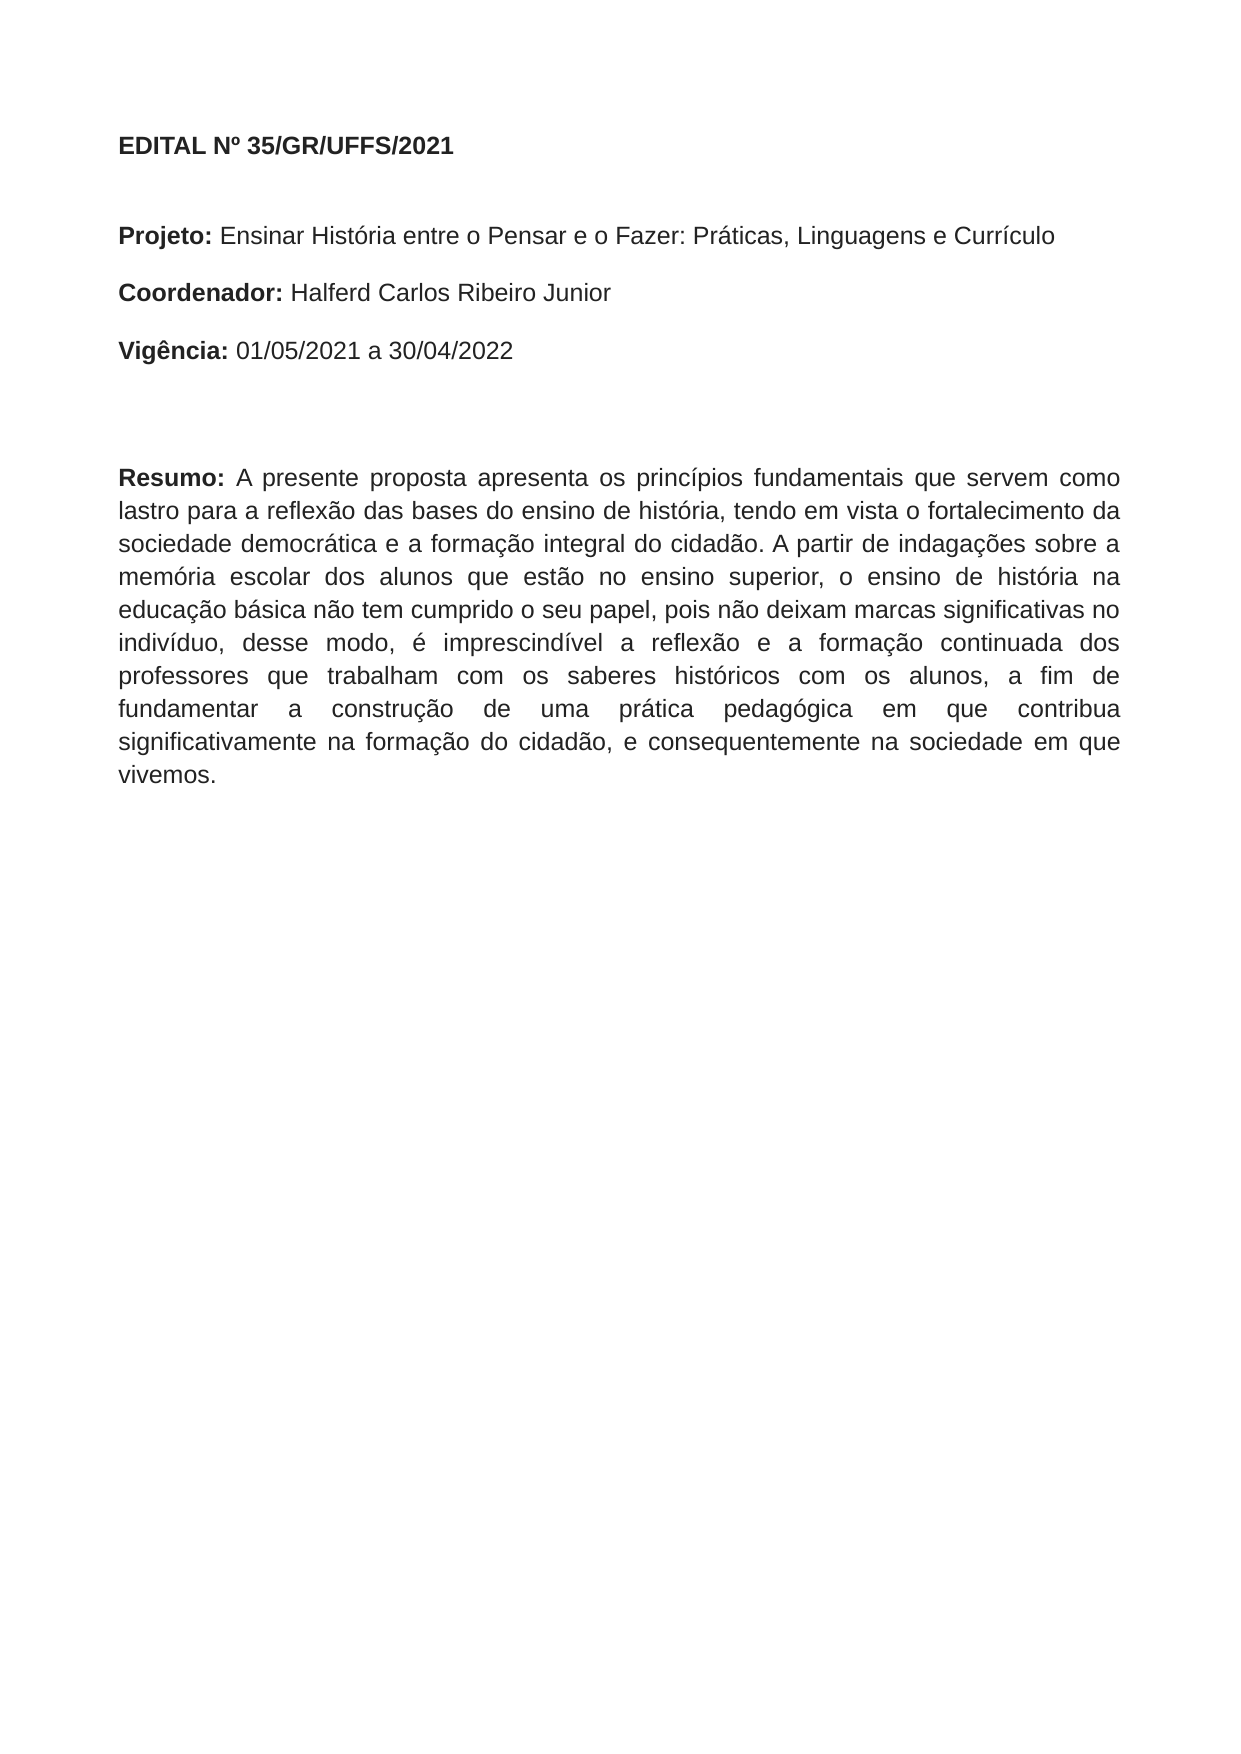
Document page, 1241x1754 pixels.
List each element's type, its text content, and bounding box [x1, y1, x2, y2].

text Resumo: A presente proposta apresenta os princípios fundamentais que servem como lastro para a reflexão das bases do ensino de história, tendo em vista o fortalecimento da sociedade democrática e a formação integral do cidadão. A partir de indagações sobre a memória escolar dos alunos que estão no ensino superior, o ensino de história na educação básica não tem cumprido o seu papel, pois não deixam marcas significativas no indivíduo, desse modo, é imprescindível a reflexão e a formação continuada dos professores que trabalham com os saberes históricos com os alunos, a fim de fundamentar a construção de uma prática pedagógica em que contribua significativamente na formação do cidadão, e consequentemente na sociedade em que vivemos. [118, 463, 1122, 789]
text Coordenador: Halferd Carlos Ribeiro Junior [118, 278, 1122, 307]
subtitle EDITAL Nº 35/GR/UFFS/2021 [118, 131, 1122, 159]
text Projeto: Ensinar História entre o Pensar e o Fazer: Práticas, Linguagens e Currículo [118, 221, 1122, 250]
text Vigência: 01/05/2021 a 30/04/2022 [118, 336, 1122, 365]
